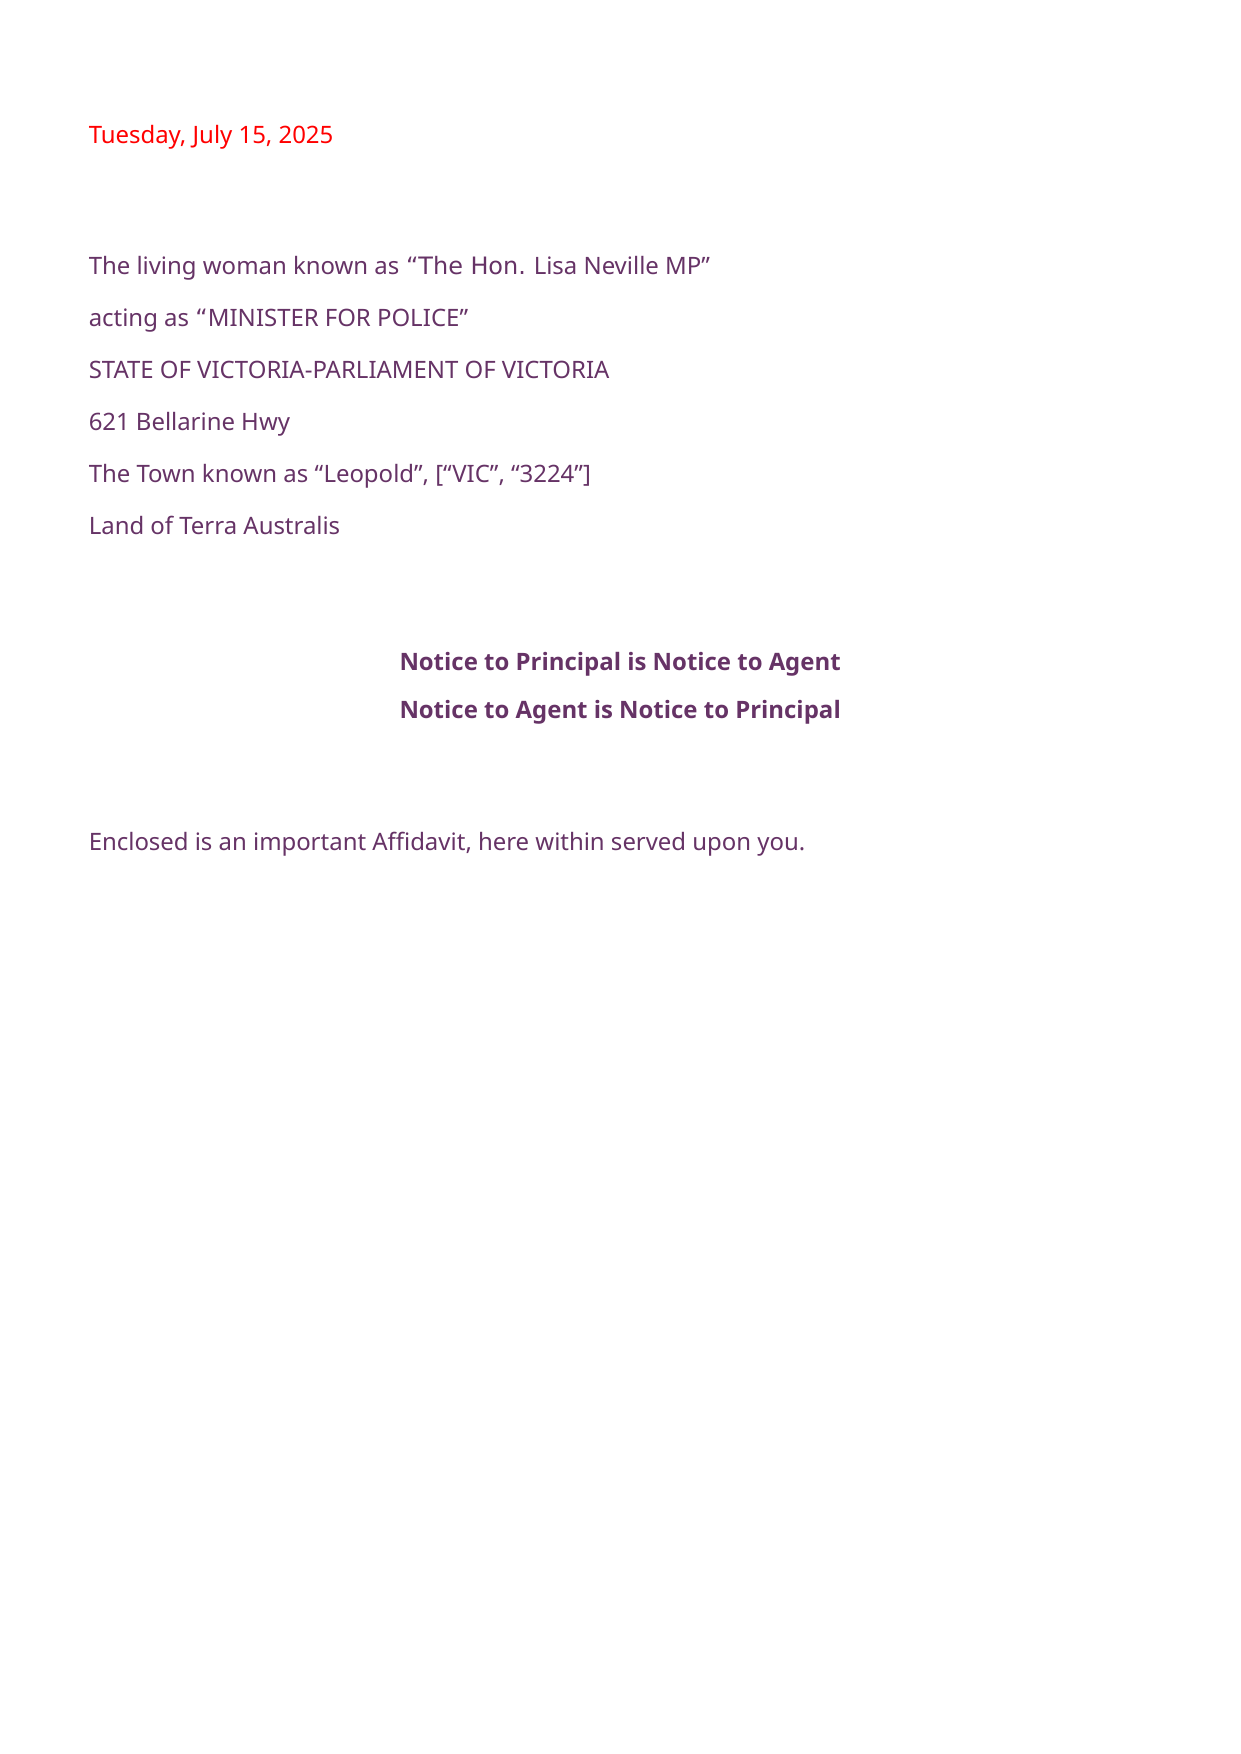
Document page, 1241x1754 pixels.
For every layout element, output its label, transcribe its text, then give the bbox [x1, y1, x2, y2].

text Notice to Agent is Notice to Principal [88, 692, 1152, 725]
text acting as “MINISTER FOR POLICE” [88, 301, 1152, 333]
text Land of Terra Australis [88, 509, 1152, 541]
text STATE OF VICTORIA-PARLIAMENT OF VICTORIA [88, 353, 1152, 385]
text The living woman known as “The Hon. Lisa Neville MP” [88, 249, 1152, 281]
text Notice to Principal is Notice to Agent [88, 645, 1152, 678]
text 621 Bellarine Hwy [88, 405, 1152, 437]
text Enclosed is an important Affidavit, here within served upon you. [88, 825, 1152, 857]
text Tuesday, July 15, 2025 [88, 118, 1152, 151]
text The Town known as “Leopold”, [“VIC”, “3224”] [88, 457, 1152, 489]
